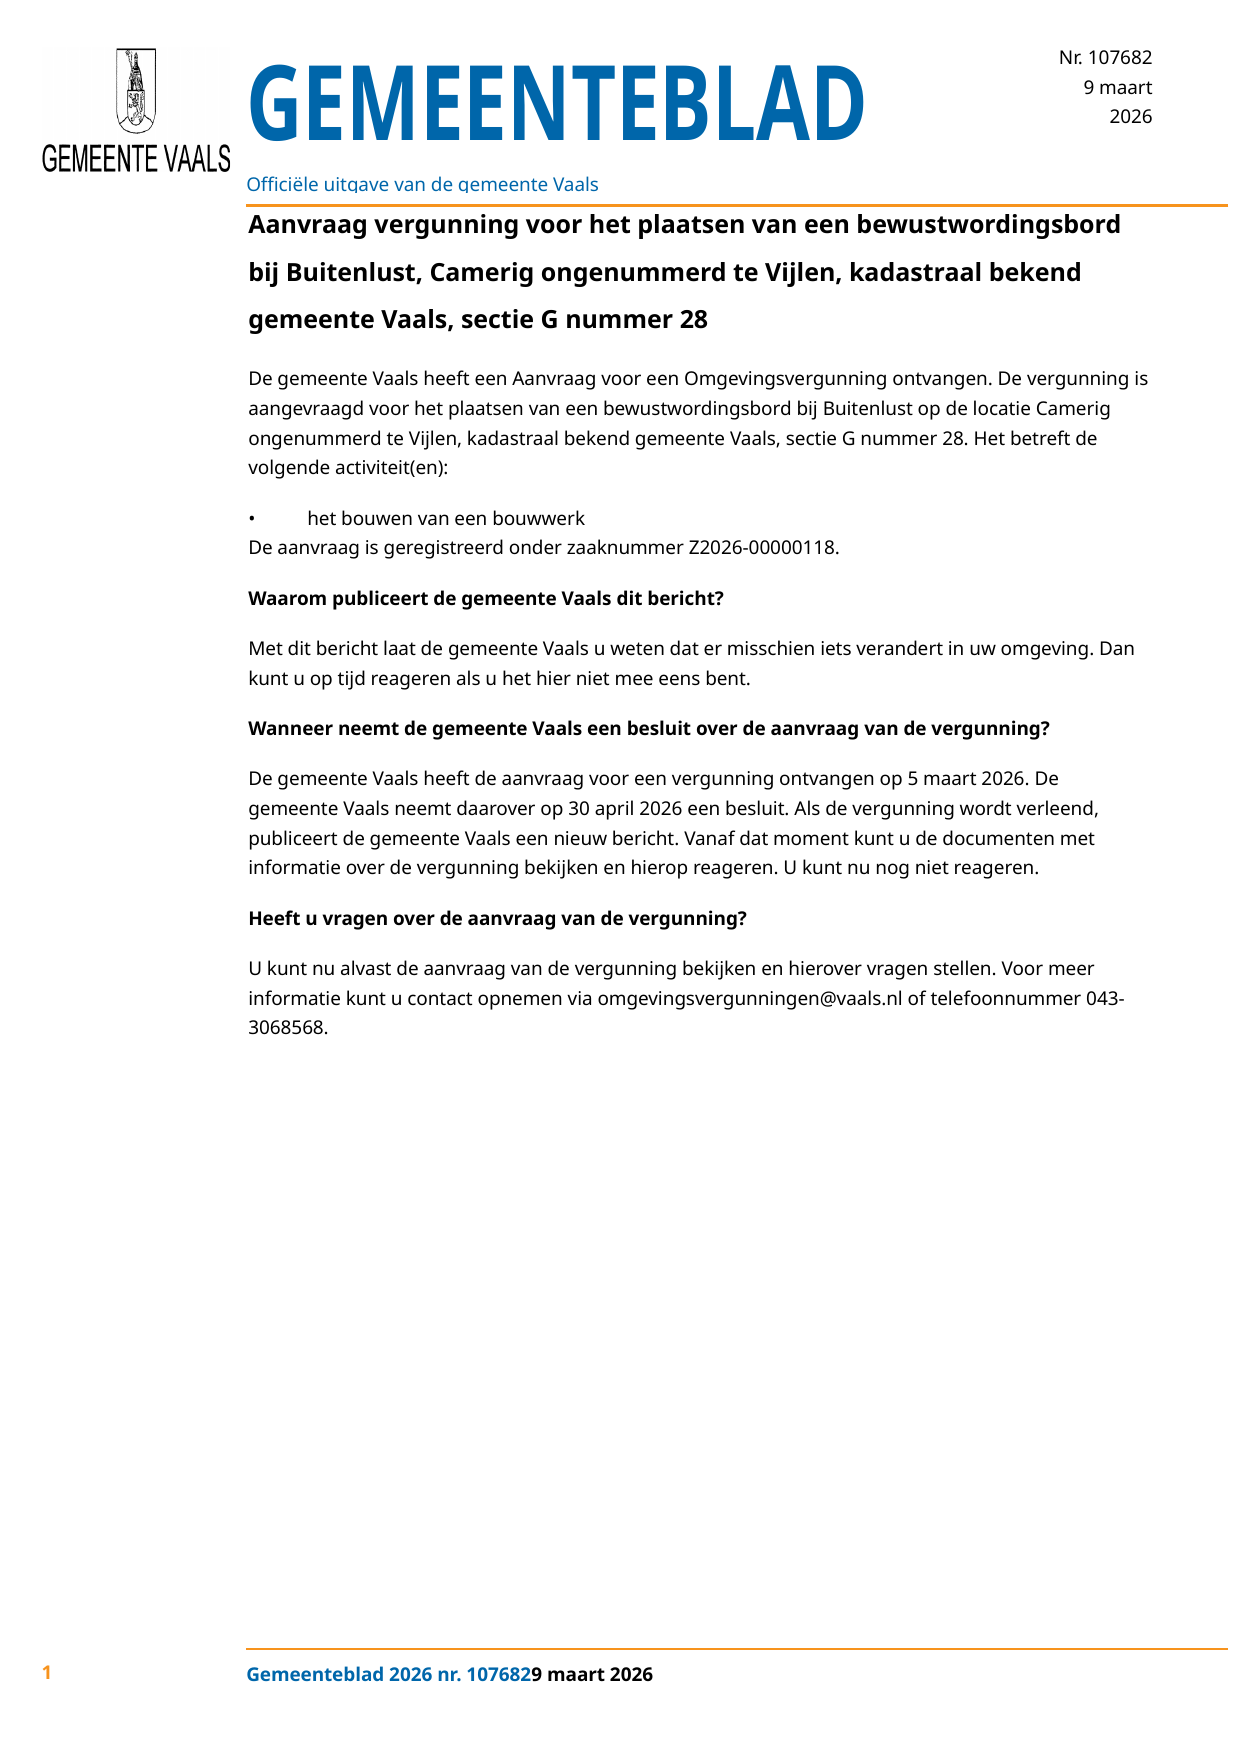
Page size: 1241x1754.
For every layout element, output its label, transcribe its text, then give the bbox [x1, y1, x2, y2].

text De gemeente Vaals heeft de aanvraag voor een vergunning ontvangen op 5 maart 2026. De gemeente Vaals neemt daarover op 30 april 2026 een besluit. Als de vergunning wordt verleend, publiceert de gemeente Vaals een nieuw bericht. Vanaf dat moment kunt u de documenten met informatie over de vergunning bekijken en hierop reageren. U kunt nu nog niet reageren. [248, 766, 1152, 880]
text Met dit bericht laat de gemeente Vaals u weten dat er misschien iets verandert in uw omgeving. Dan kunt u op tijd reageren als u het hier niet mee eens bent. [248, 635, 1152, 690]
text U kunt nu alvast de aanvraag van de vergunning bekijken en hierover vragen stellen. Voor meer informatie kunt u contact opnemen via omgevingsvergunningen@vaals.nl of telefoonnummer 043-3068568. [248, 955, 1152, 1040]
text Waarom publiceert de gemeente Vaals dit bericht? [248, 585, 1152, 610]
text De aanvraag is geregistreerd onder zaaknummer Z2026-00000118. [248, 534, 1152, 560]
text Heeft u vragen over de aanvraag van de vergunning? [248, 905, 1152, 930]
text De gemeente Vaals heeft een Aanvraag voor een Omgevingsvergunning ontvangen. De vergunning is aangevraagd voor het plaatsen van een bewustwordingsbord bij Buitenlust op de locatie Camerig ongenummerd te Vijlen, kadastraal bekend gemeente Vaals, sectie G nummer 28. Het betreft de volgende activiteit(en): [248, 366, 1152, 480]
text Aanvraag vergunning voor het plaatsen van een bewustwordingsbord bij Buitenlust, Camerig ongenummerd te Vijlen, kadastraal bekend gemeente Vaals, sectie G nummer 28 [248, 207, 1152, 336]
list het bouwen van een bouwwerk [248, 505, 1152, 530]
text Wanneer neemt de gemeente Vaals een besluit over de aanvraag van de vergunning? [248, 715, 1152, 741]
picture [41, 47, 231, 172]
